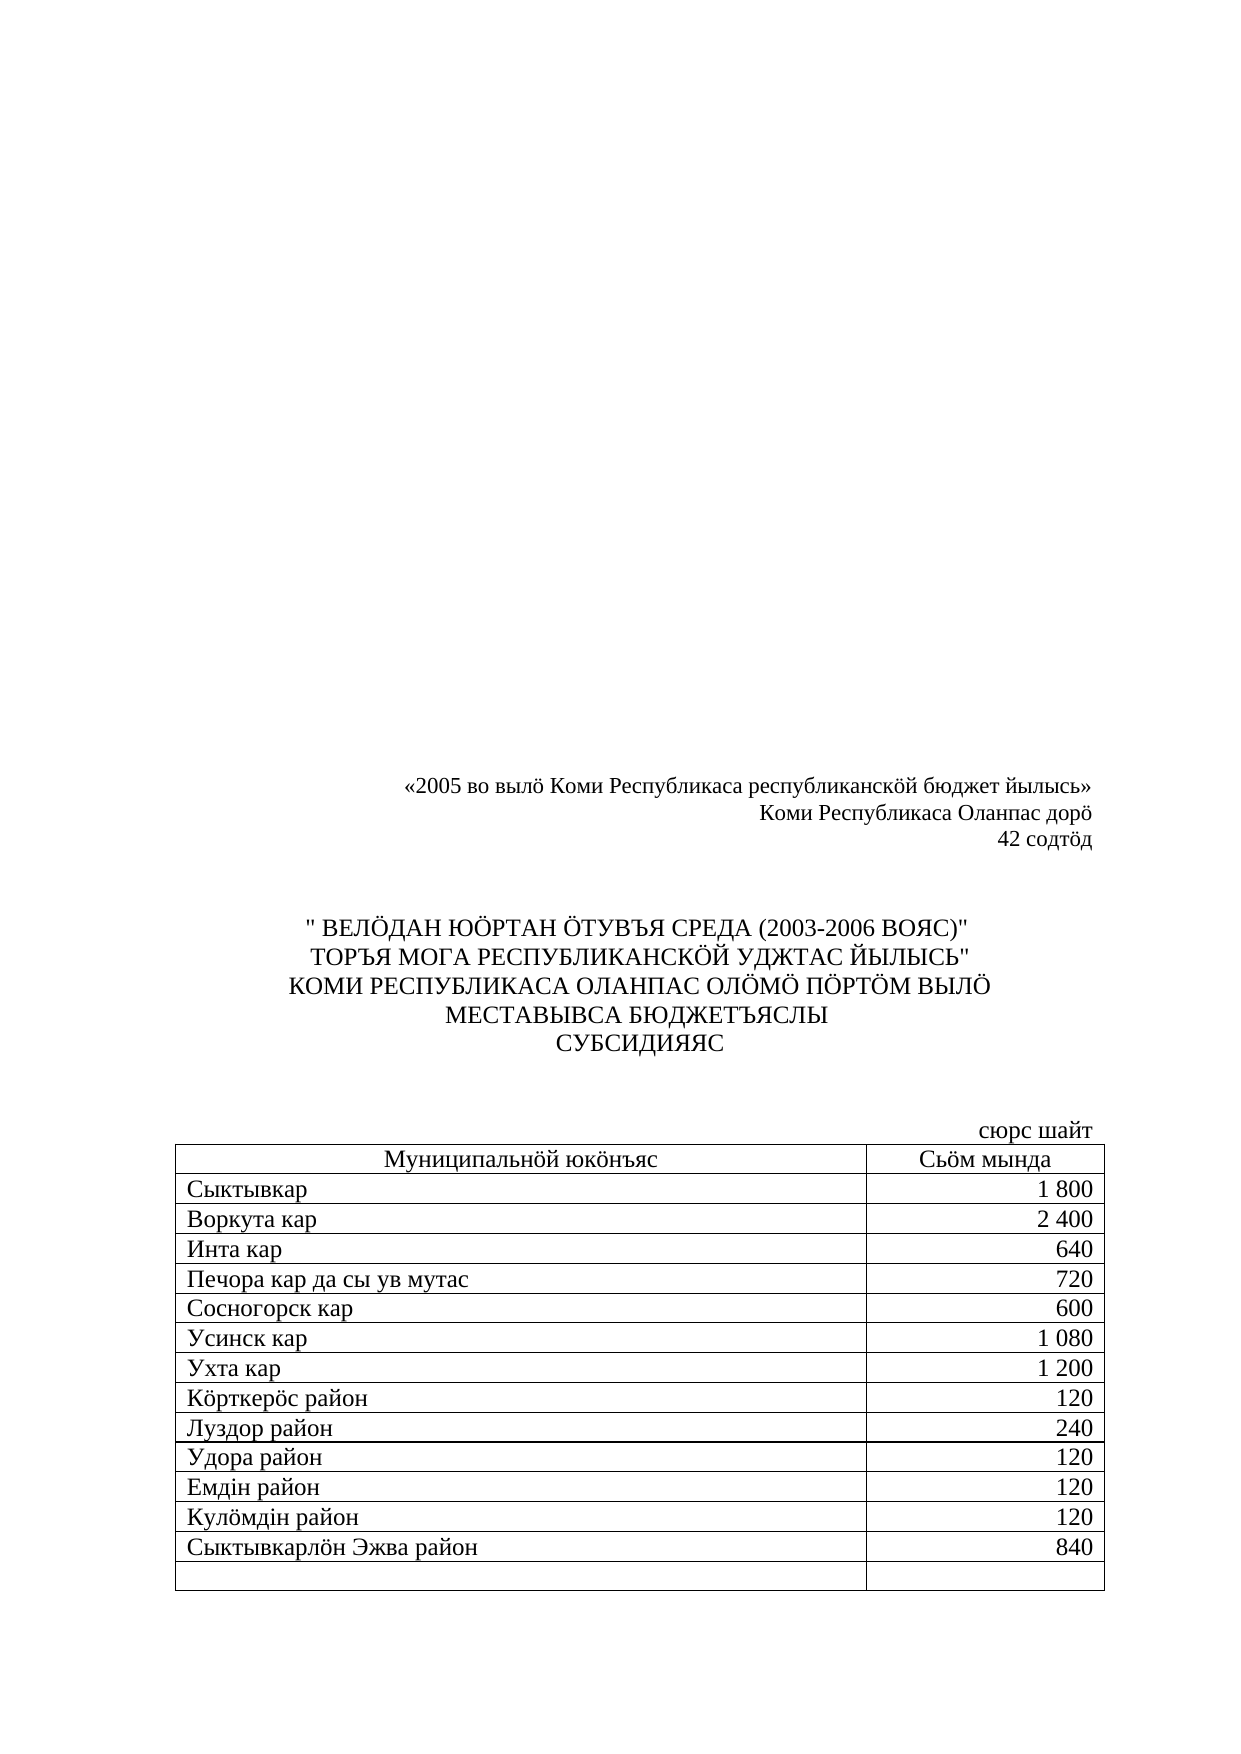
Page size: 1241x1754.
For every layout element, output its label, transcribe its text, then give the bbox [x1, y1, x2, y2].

text «2005 во вылö Коми Республикаса республиканскöй бюджет йылысь» [187, 772, 1092, 798]
table_cell 1 800 [867, 1174, 1104, 1203]
table_cell Удора район [176, 1443, 866, 1471]
table_cell 240 [867, 1413, 1104, 1441]
table_cell Инта кар [176, 1234, 866, 1263]
table_cell Ухта кар [176, 1353, 866, 1382]
table_cell 840 [867, 1532, 1104, 1561]
table_cell 640 [867, 1234, 1104, 1263]
table_cell [176, 1562, 866, 1590]
table_cell Сосногорск кар [176, 1294, 866, 1322]
table_cell 120 [867, 1443, 1104, 1471]
table_cell 120 [867, 1502, 1104, 1531]
table_cell 1 200 [867, 1353, 1104, 1382]
table_cell 1 080 [867, 1323, 1104, 1352]
text КОМИ РЕСПУБЛИКАСА ОЛАНПАС ОЛÖМÖ ПÖРТÖМ ВЫЛÖ [187, 971, 1092, 1000]
table_cell Кулöмдiн район [176, 1502, 866, 1531]
table_cell 2 400 [867, 1204, 1104, 1233]
text СУБСИДИЯЯС [187, 1028, 1092, 1057]
text ТОРЪЯ МОГА РЕСПУБЛИКАНСКÖЙ УДЖТАС ЙЫЛЫСЬ" [187, 942, 1092, 971]
table_header Сьöм мында [867, 1145, 1104, 1173]
text Коми Республикаса Оланпас дорö [187, 798, 1092, 825]
table_header Муниципальнöй юкöнъяс [176, 1145, 866, 1173]
table_cell [867, 1562, 1104, 1590]
table_cell Кöрткерöс район [176, 1383, 866, 1412]
table_cell Печора кар да сы ув мутас [176, 1264, 866, 1292]
table_cell Воркута кар [176, 1204, 866, 1233]
table_cell Усинск кар [176, 1323, 866, 1352]
table_cell Луздор район [176, 1413, 866, 1441]
text " ВЕЛÖДАН ЮÖРТАН ÖТУВЪЯ СРЕДА (2003-2006 ВОЯС)" [187, 913, 1092, 942]
table_cell 120 [867, 1472, 1104, 1501]
table_cell 600 [867, 1294, 1104, 1322]
table_cell Емдiн район [176, 1472, 866, 1501]
table_cell 720 [867, 1264, 1104, 1292]
table_cell 120 [867, 1383, 1104, 1412]
text МЕСТАВЫВСА БЮДЖЕТЪЯСЛЫ [187, 1000, 1092, 1028]
text 42 содтöд [187, 825, 1092, 851]
table_cell Сыктывкарлöн Эжва район [176, 1532, 866, 1561]
table_cell Сыктывкар [176, 1174, 866, 1203]
text сюрс шайт [187, 1115, 1092, 1143]
